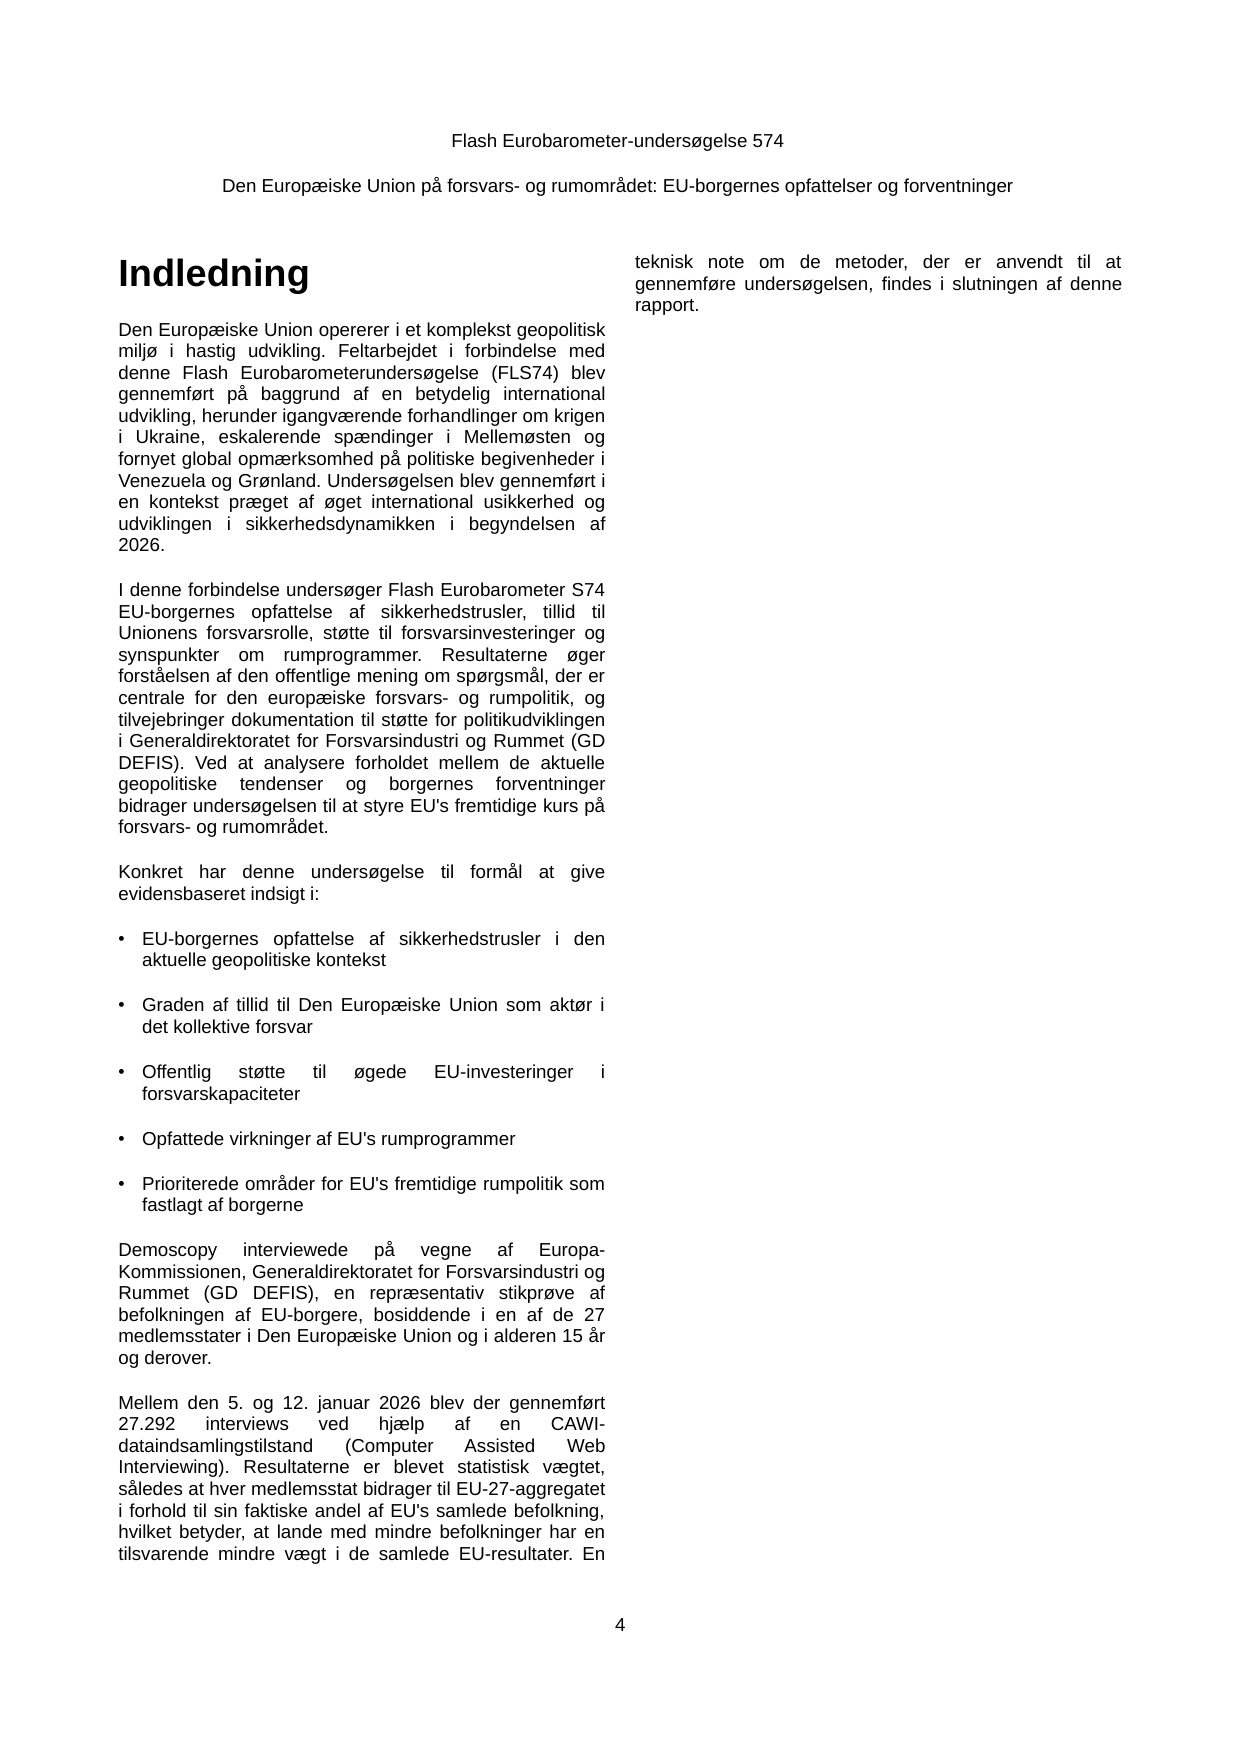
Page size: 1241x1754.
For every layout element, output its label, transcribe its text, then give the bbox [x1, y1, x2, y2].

list Opfattede virkninger af EU's rumprogrammer [118, 1127, 605, 1149]
text Den Europæiske Union opererer i et komplekst geopolitisk miljø i hastig udvikling. Feltarbejdet i forbindelse med denne Flash Eurobarometerundersøgelse (FLS74) blev gennemført på baggrund af en betydelig international udvikling, herunder igangværende forhandlinger om krigen i Ukraine, eskalerende spændinger i Mellemøsten og fornyet global opmærksomhed på politiske begivenheder i Venezuela og Grønland. Undersøgelsen blev gennemført i en kontekst præget af øget international usikkerhed og udviklingen i sikkerhedsdynamikken i begyndelsen af 2026. [118, 318, 605, 556]
text Mellem den 5. og 12. januar 2026 blev der gennemført 27.292 interviews ved hjælp af en CAWI-dataindsamlingstilstand (Computer Assisted Web Interviewing). Resultaterne er blevet statistisk vægtet, således at hver medlemsstat bidrager til EU-27-aggregatet i forhold til sin faktiske andel af EU's samlede befolkning, hvilket betyder, at lande med mindre befolkninger har en tilsvarende mindre vægt i de samlede EU-resultater. En [118, 1392, 605, 1564]
list Prioriterede områder for EU's fremtidige rumpolitik som fastlagt af borgerne [118, 1172, 605, 1216]
text teknisk note om de metoder, der er anvendt til at gennemføre undersøgelsen, findes i slutningen af denne rapport. [635, 251, 1122, 315]
list EU-borgernes opfattelse af sikkerhedstrusler i den aktuelle geopolitiske kontekst [118, 928, 605, 971]
subtitle Indledning [118, 251, 605, 294]
list Graden af tillid til Den Europæiske Union som aktør i det kollektive forsvar [118, 994, 605, 1037]
list Offentlig støtte til øgede EU-investeringer i forsvarskapaciteter [118, 1061, 605, 1104]
text I denne forbindelse undersøger Flash Eurobarometer S74 EU-borgernes opfattelse af sikkerhedstrusler, tillid til Unionens forsvarsrolle, støtte til forsvarsinvesteringer og synspunkter om rumprogrammer. Resultaterne øger forståelsen af den offentlige mening om spørgsmål, der er centrale for den europæiske forsvars- og rumpolitik, og tilvejebringer dokumentation til støtte for politikudviklingen i Generaldirektoratet for Forsvarsindustri og Rummet (GD DEFIS). Ved at analysere forholdet mellem de aktuelle geopolitiske tendenser og borgernes forventninger bidrager undersøgelsen til at styre EU's fremtidige kurs på forsvars- og rumområdet. [118, 579, 605, 838]
text Konkret har denne undersøgelse til formål at give evidensbaseret indsigt i: [118, 861, 605, 904]
text Demoscopy interviewede på vegne af Europa-Kommissionen, Generaldirektoratet for Forsvarsindustri og Rummet (GD DEFIS), en repræsentativ stikprøve af befolkningen af EU-borgere, bosiddende i en af de 27 medlemsstater i Den Europæiske Union og i alderen 15 år og derover. [118, 1239, 605, 1368]
